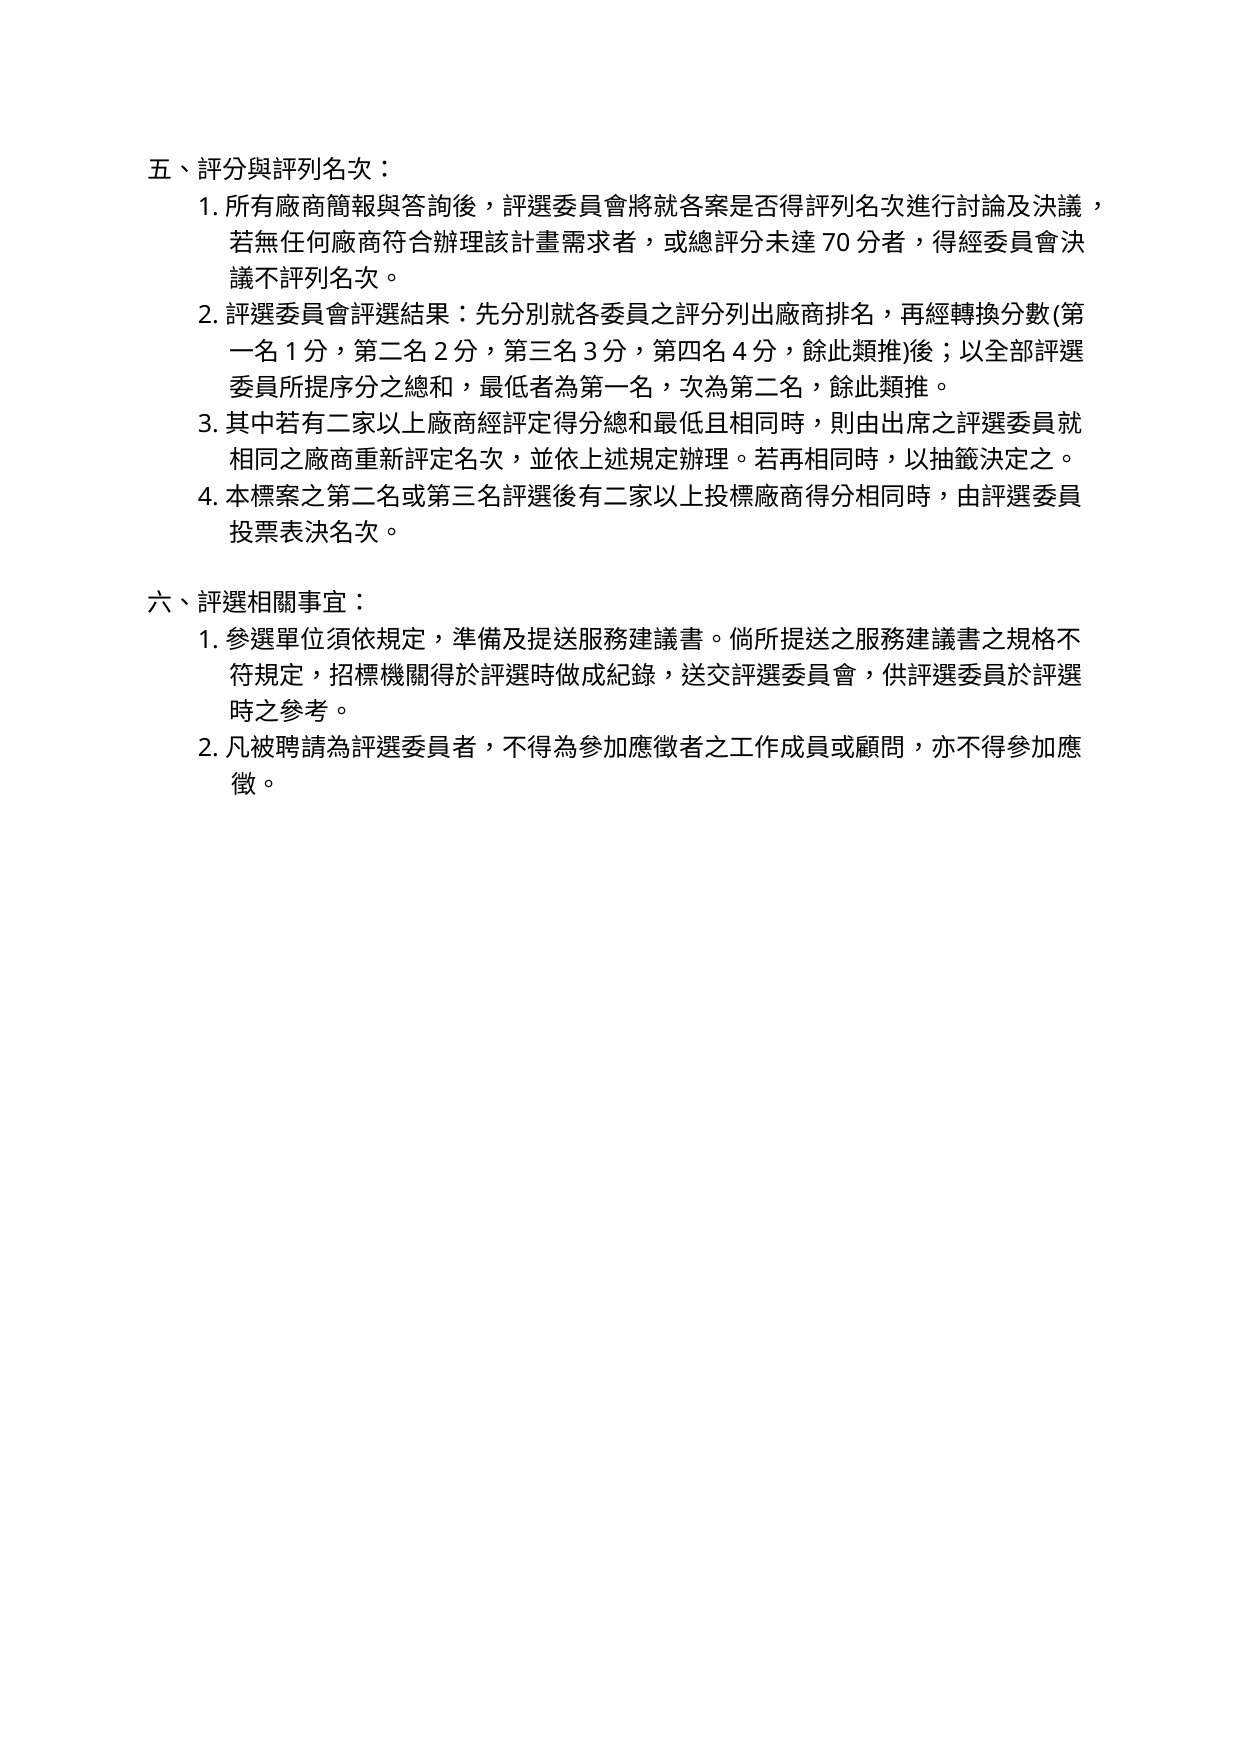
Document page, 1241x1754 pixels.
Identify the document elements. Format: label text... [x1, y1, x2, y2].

list 本標案之第二名或第三名評選後有二家以上投標廠商得分相同時，由評選委員投票表決名次。 [198, 476, 1085, 549]
list 所有廠商簡報與答詢後，評選委員會將就各案是否得評列名次進行討論及決議，若無任何廠商符合辦理該計畫需求者，或總評分未達70分者，得經委員會決議不評列名次。 [198, 186, 1085, 295]
list 凡被聘請為評選委員者，不得為參加應徵者之工作成員或顧問，亦不得參加應徵。 [198, 728, 1085, 800]
list 參選單位須依規定，準備及提送服務建議書。倘所提送之服務建議書之規格不符規定，招標機關得於評選時做成紀錄，送交評選委員會，供評選委員於評選時之參考。 [198, 619, 1085, 728]
list 其中若有二家以上廠商經評定得分總和最低且相同時，則由出席之評選委員就相同之廠商重新評定名次，並依上述規定辦理。若再相同時，以抽籤決定之。 [198, 404, 1085, 476]
list 評選委員會評選結果：先分別就各委員之評分列出廠商排名，再經轉換分數(第一名1分，第二名2分，第三名3分，第四名4分，餘此類推)後；以全部評選委員所提序分之總和，最低者為第一名，次為第二名，餘此類推。 [198, 295, 1085, 404]
text 五、評分與評列名次： [148, 150, 1092, 186]
text 六、評選相關事宜： [148, 583, 1092, 619]
